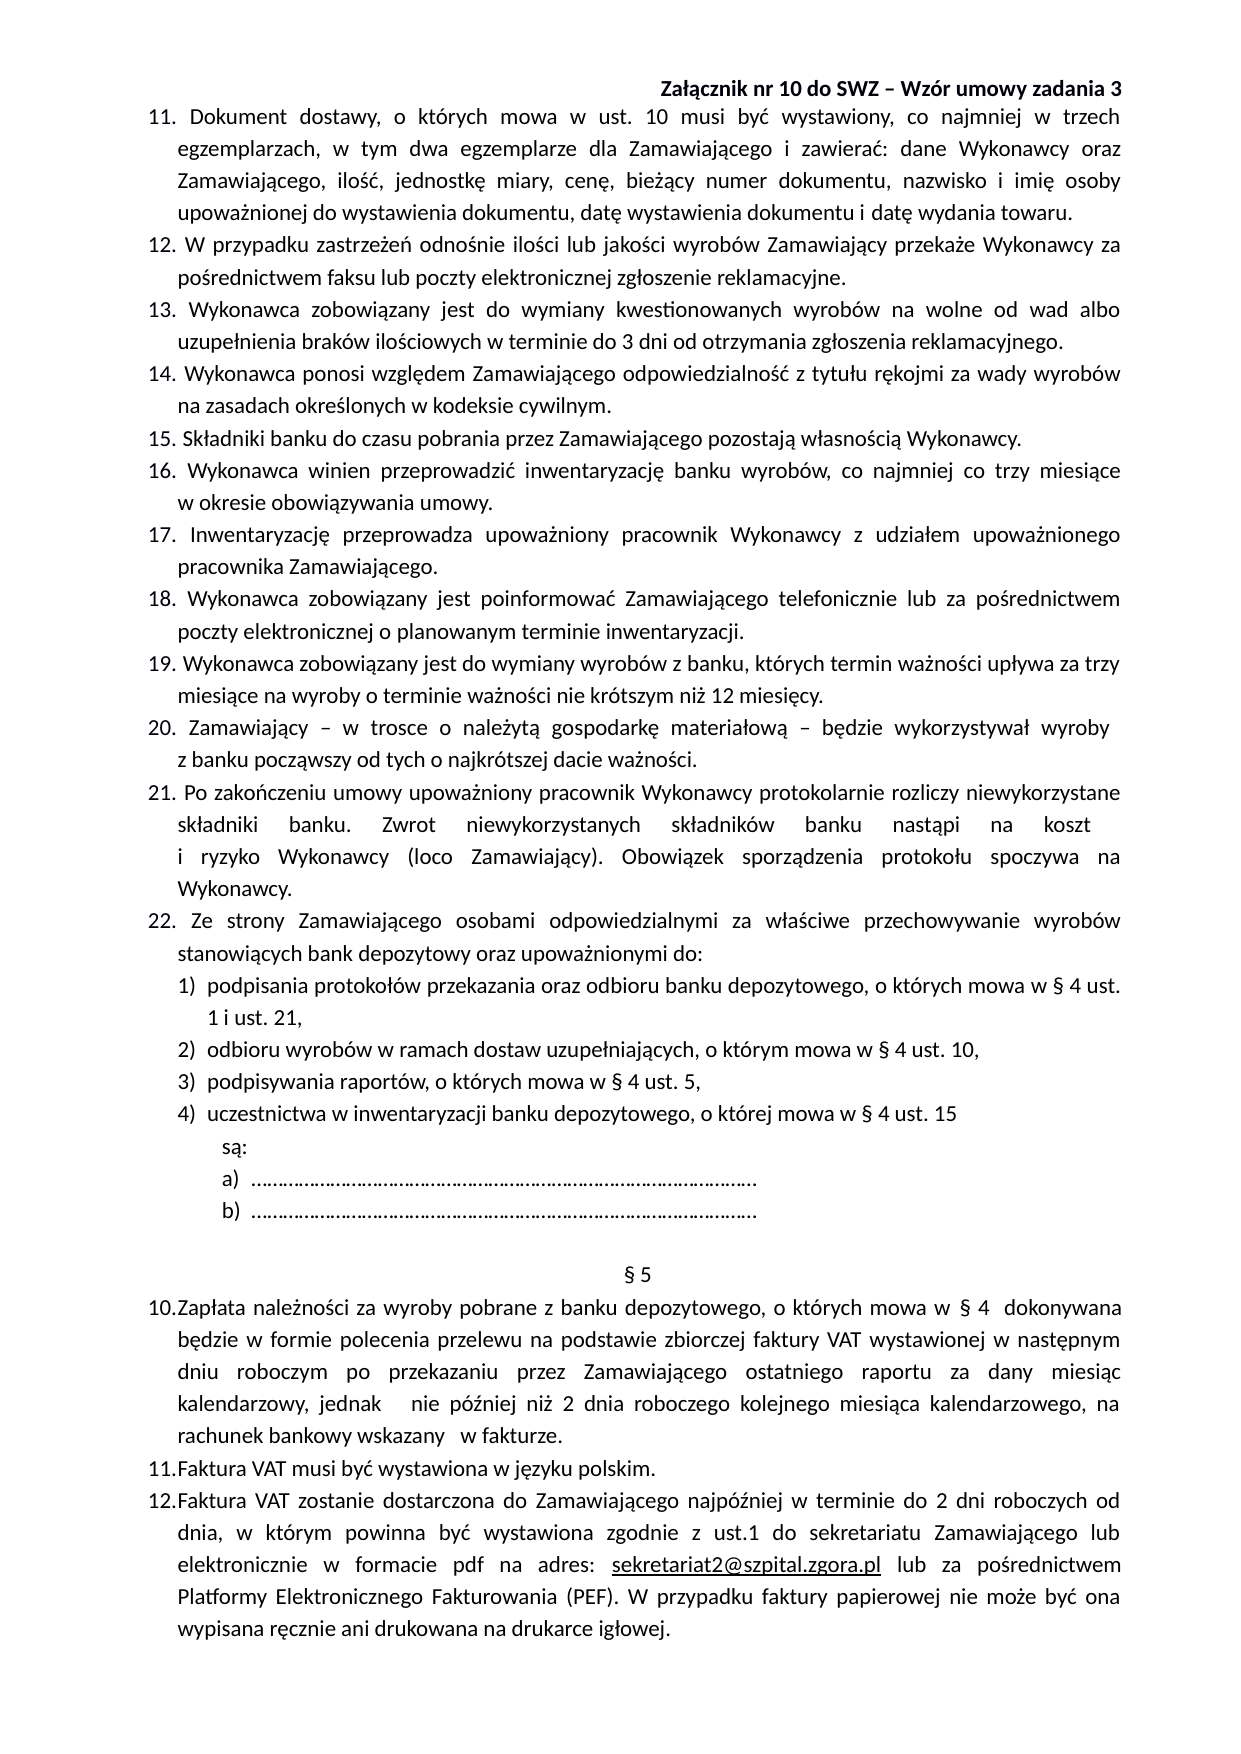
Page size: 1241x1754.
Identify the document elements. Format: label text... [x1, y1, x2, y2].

list …………………………………………………………………………………… [222, 1164, 1122, 1192]
text § 5 [148, 1261, 1122, 1288]
list Po zakończeniu umowy upoważniony pracownik Wykonawcy protokolarnie rozliczy niewykorzystane składniki banku. Zwrot niewykorzystanych składników banku nastąpi na koszt i ryzyko Wykonawcy (loco Zamawiający). Obowiązek sporządzenia protokołu spoczywa na Wykonawcy. [148, 778, 1122, 902]
text są: [222, 1132, 1122, 1160]
list Faktura VAT musi być wystawiona w języku polskim. [148, 1454, 1122, 1482]
list Składniki banku do czasu pobrania przez Zamawiającego pozostają własnością Wykonawcy. [148, 424, 1122, 452]
list odbioru wyrobów w ramach dostaw uzupełniających, o którym mowa w § 4 ust. 10, [177, 1035, 1122, 1063]
list W przypadku zastrzeżeń odnośnie ilości lub jakości wyrobów Zamawiający przekaże Wykonawcy za pośrednictwem faksu lub poczty elektronicznej zgłoszenie reklamacyjne. [148, 231, 1122, 291]
list Wykonawca winien przeprowadzić inwentaryzację banku wyrobów, co najmniej co trzy miesiące w okresie obowiązywania umowy. [148, 456, 1122, 516]
list podpisywania raportów, o których mowa w § 4 ust. 5, [177, 1067, 1122, 1095]
list uczestnictwa w inwentaryzacji banku depozytowego, o której mowa w § 4 ust. 15 [177, 1099, 1122, 1128]
list Zamawiający – w trosce o należytą gospodarkę materiałową – będzie wykorzystywał wyroby z banku począwszy od tych o najkrótszej dacie ważności. [148, 713, 1122, 773]
list Inwentaryzację przeprowadza upoważniony pracownik Wykonawcy z udziałem upoważnionego pracownika Zamawiającego. [148, 520, 1122, 580]
list Wykonawca zobowiązany jest do wymiany wyrobów z banku, których termin ważności upływa za trzy miesiące na wyroby o terminie ważności nie krótszym niż 12 miesięcy. [148, 649, 1122, 709]
list Ze strony Zamawiającego osobami odpowiedzialnymi za właściwe przechowywanie wyrobów stanowiących bank depozytowy oraz upoważnionymi do: [148, 906, 1122, 967]
list Wykonawca ponosi względem Zamawiającego odpowiedzialność z tytułu rękojmi za wady wyrobów na zasadach określonych w kodeksie cywilnym. [148, 359, 1122, 419]
list Wykonawca zobowiązany jest poinformować Zamawiającego telefonicznie lub za pośrednictwem poczty elektronicznej o planowanym terminie inwentaryzacji. [148, 584, 1122, 645]
list Wykonawca zobowiązany jest do wymiany kwestionowanych wyrobów na wolne od wad albo uzupełnienia braków ilościowych w terminie do 3 dni od otrzymania zgłoszenia reklamacyjnego. [148, 295, 1122, 355]
list podpisania protokołów przekazania oraz odbioru banku depozytowego, o których mowa w § 4 ust. 1 i ust. 21, [177, 971, 1122, 1031]
list Faktura VAT zostanie dostarczona do Zamawiającego najpóźniej w terminie do 2 dni roboczych od dnia, w którym powinna być wystawiona zgodnie z ust.1 do sekretariatu Zamawiającego lub elektronicznie w formacie pdf na adres: sekretariat2@szpital.zgora.pl lub za pośrednictwem Platformy Elektronicznego Fakturowania (PEF). W przypadku faktury papierowej nie może być ona wypisana ręcznie ani drukowana na drukarce igłowej. [148, 1486, 1122, 1643]
list …………………………………………………………………………………… [222, 1196, 1122, 1224]
list Zapłata należności za wyroby pobrane z banku depozytowego, o których mowa w § 4 dokonywana będzie w formie polecenia przelewu na podstawie zbiorczej faktury VAT wystawionej w następnym dniu roboczym po przekazaniu przez Zamawiającego ostatniego raportu za dany miesiąc kalendarzowy, jednak nie później niż 2 dnia roboczego kolejnego miesiąca kalendarzowego, na rachunek bankowy wskazany w fakturze. [148, 1293, 1122, 1449]
list Dokument dostawy, o których mowa w ust. 10 musi być wystawiony, co najmniej w trzech egzemplarzach, w tym dwa egzemplarze dla Zamawiającego i zawierać: dane Wykonawcy oraz Zamawiającego, ilość, jednostkę miary, cenę, bieżący numer dokumentu, nazwisko i imię osoby upoważnionej do wystawienia dokumentu, datę wystawienia dokumentu i datę wydania towaru. [148, 102, 1122, 226]
